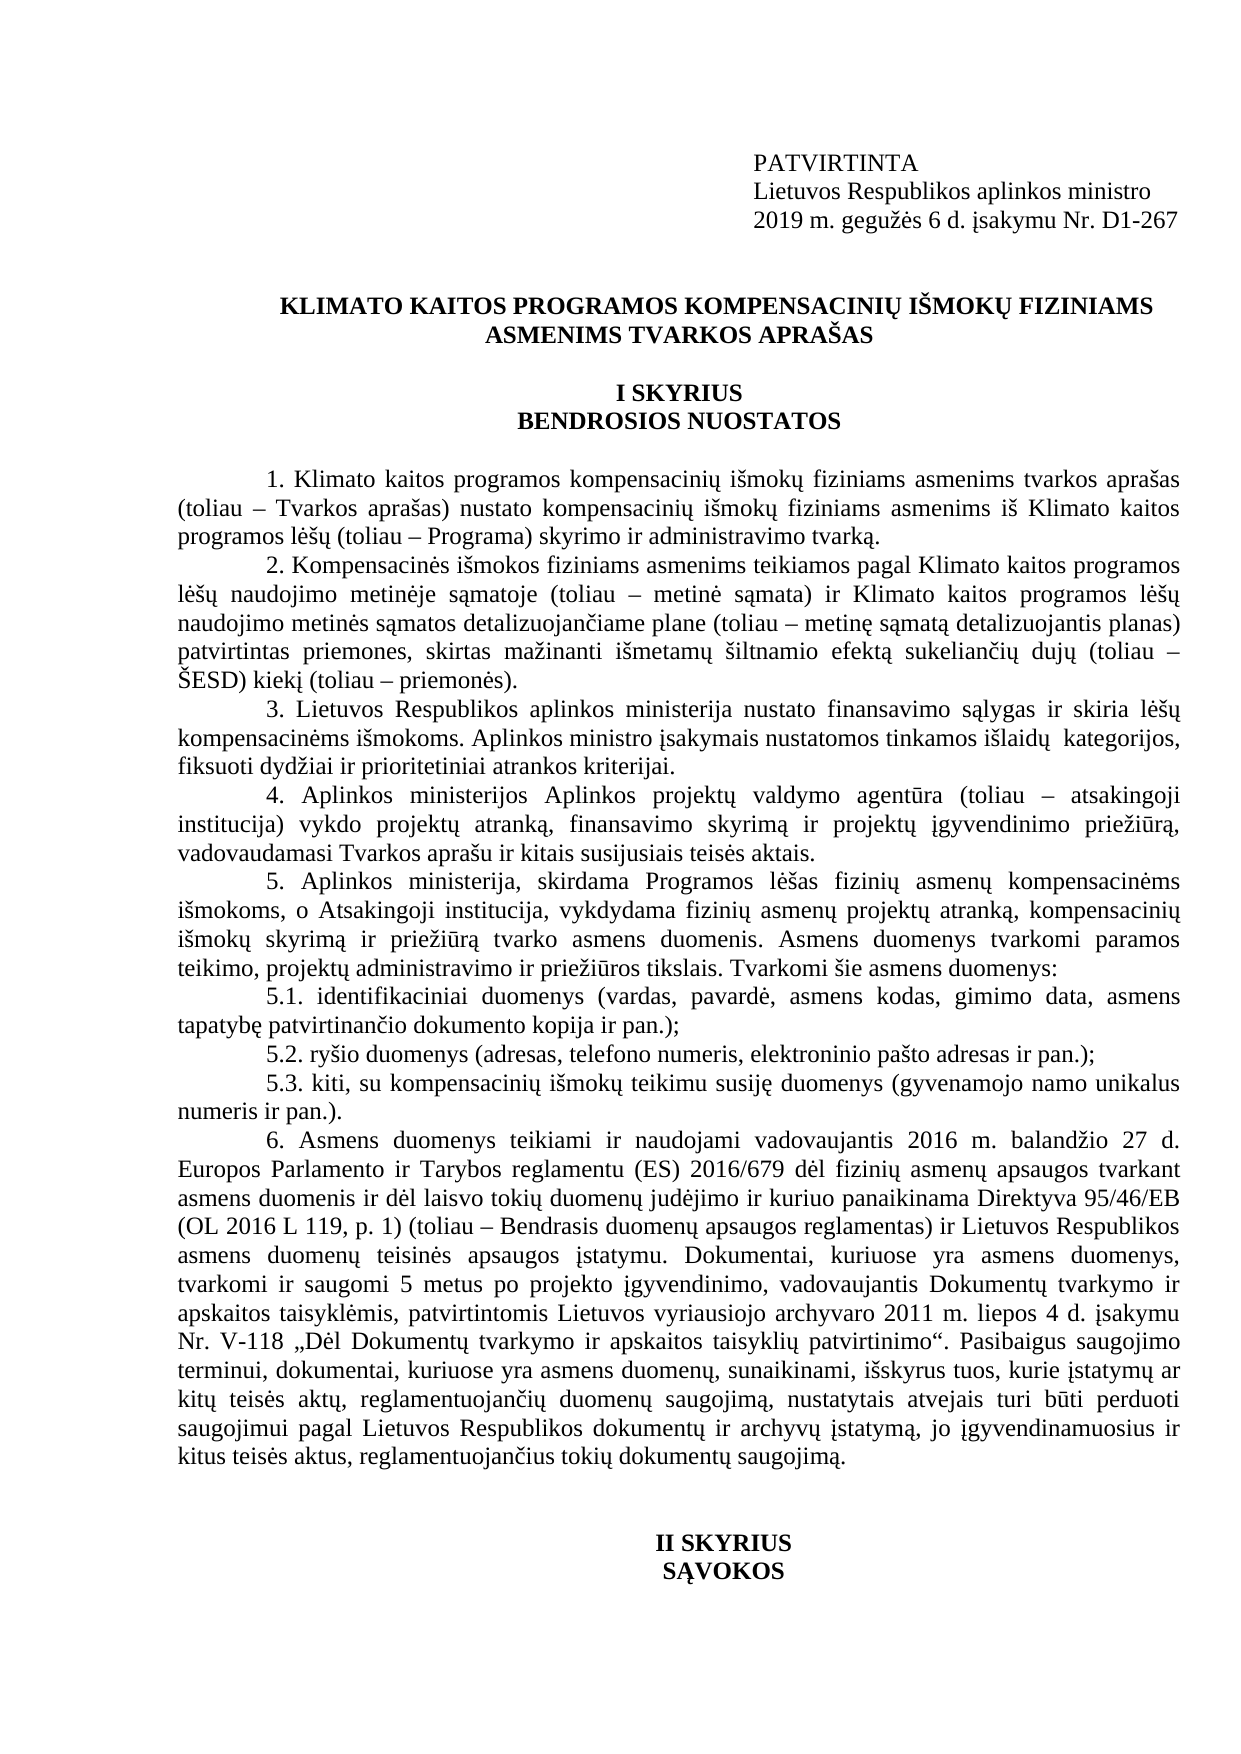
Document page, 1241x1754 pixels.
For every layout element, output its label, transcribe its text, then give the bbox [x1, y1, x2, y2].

text 5.3. kiti, su kompensacinių išmokų teikimu susiję duomenys (gyvenamojo namo unikalus numeris ir pan.). [177, 1068, 1181, 1125]
text 5. Aplinkos ministerija, skirdama Programos lėšas fizinių asmenų kompensacinėms išmokoms, o Atsakingoji institucija, vykdydama fizinių asmenų projektų atranką, kompensacinių išmokų skyrimą ir priežiūrą tvarko asmens duomenis. Asmens duomenys tvarkomi paramos teikimo, projektų administravimo ir priežiūros tikslais. Tvarkomi šie asmens duomenys: [177, 866, 1181, 981]
text BENDROSIOS NUOSTATOS [177, 406, 1181, 435]
text 4. Aplinkos ministerijos Aplinkos projektų valdymo agentūra (toliau – atsakingoji institucija) vykdo projektų atranką, finansavimo skyrimą ir projektų įgyvendinimo priežiūrą, vadovaudamasi Tvarkos aprašu ir kitais susijusiais teisės aktais. [177, 780, 1181, 866]
text SĄVOKOS [177, 1556, 1181, 1585]
text 2. Kompensacinės išmokos fiziniams asmenims teikiamos pagal Klimato kaitos programos lėšų naudojimo metinėje sąmatoje (toliau – metinė sąmata) ir Klimato kaitos programos lėšų naudojimo metinės sąmatos detalizuojančiame plane (toliau – metinę sąmatą detalizuojantis planas) patvirtintas priemones, skirtas mažinanti išmetamų šiltnamio efektą sukeliančių dujų (toliau – ŠESD) kiekį (toliau – priemonės). [177, 550, 1181, 694]
text 5.1. identifikaciniai duomenys (vardas, pavardė, asmens kodas, gimimo data, asmens tapatybę patvirtinančio dokumento kopija ir pan.); [177, 981, 1181, 1039]
text 6. Asmens duomenys teikiami ir naudojami vadovaujantis 2016 m. balandžio 27 d. Europos Parlamento ir Tarybos reglamentu (ES) 2016/679 dėl fizinių asmenų apsaugos tvarkant asmens duomenis ir dėl laisvo tokių duomenų judėjimo ir kuriuo panaikinama Direktyva 95/46/EB (OL 2016 L 119, p. 1) (toliau – Bendrasis duomenų apsaugos reglamentas) ir Lietuvos Respublikos asmens duomenų teisinės apsaugos įstatymu. Dokumentai, kuriuose yra asmens duomenys, tvarkomi ir saugomi 5 metus po projekto įgyvendinimo, vadovaujantis Dokumentų tvarkymo ir apskaitos taisyklėmis, patvirtintomis Lietuvos vyriausiojo archyvaro 2011 m. liepos 4 d. įsakymu Nr. V-118 „Dėl Dokumentų tvarkymo ir apskaitos taisyklių patvirtinimo“. Pasibaigus saugojimo terminui, dokumentai, kuriuose yra asmens duomenų, sunaikinami, išskyrus tuos, kurie įstatymų ar kitų teisės aktų, reglamentuojančių duomenų saugojimą, nustatytais atvejais turi būti perduoti saugojimui pagal Lietuvos Respublikos dokumentų ir archyvų įstatymą, jo įgyvendinamuosius ir kitus teisės aktus, reglamentuojančius tokių dokumentų saugojimą. [177, 1125, 1181, 1470]
text I SKYRIUS [177, 378, 1181, 406]
text Lietuvos Respublikos aplinkos ministro [753, 176, 1181, 205]
text II SKYRIUS [177, 1528, 1181, 1556]
text 2019 m. gegužės 6 d. įsakymu Nr. D1-267 [753, 205, 1181, 234]
text KLIMATO KAITOS PROGRAMOS KOMPENSACINIŲ IŠMOKŲ FIZINIAMS ASMENIMS TVARKOS APRAŠAS [177, 291, 1181, 349]
text PATVIRTINTA [753, 148, 1181, 176]
text 5.2. ryšio duomenys (adresas, telefono numeris, elektroninio pašto adresas ir pan.); [177, 1039, 1181, 1068]
text 1. Klimato kaitos programos kompensacinių išmokų fiziniams asmenims tvarkos aprašas (toliau – Tvarkos aprašas) nustato kompensacinių išmokų fiziniams asmenims iš Klimato kaitos programos lėšų (toliau – Programa) skyrimo ir administravimo tvarką. [177, 464, 1181, 550]
text 3. Lietuvos Respublikos aplinkos ministerija nustato finansavimo sąlygas ir skiria lėšų kompensacinėms išmokoms. Aplinkos ministro įsakymais nustatomos tinkamos išlaidų kategorijos, fiksuoti dydžiai ir prioritetiniai atrankos kriterijai. [177, 694, 1181, 780]
